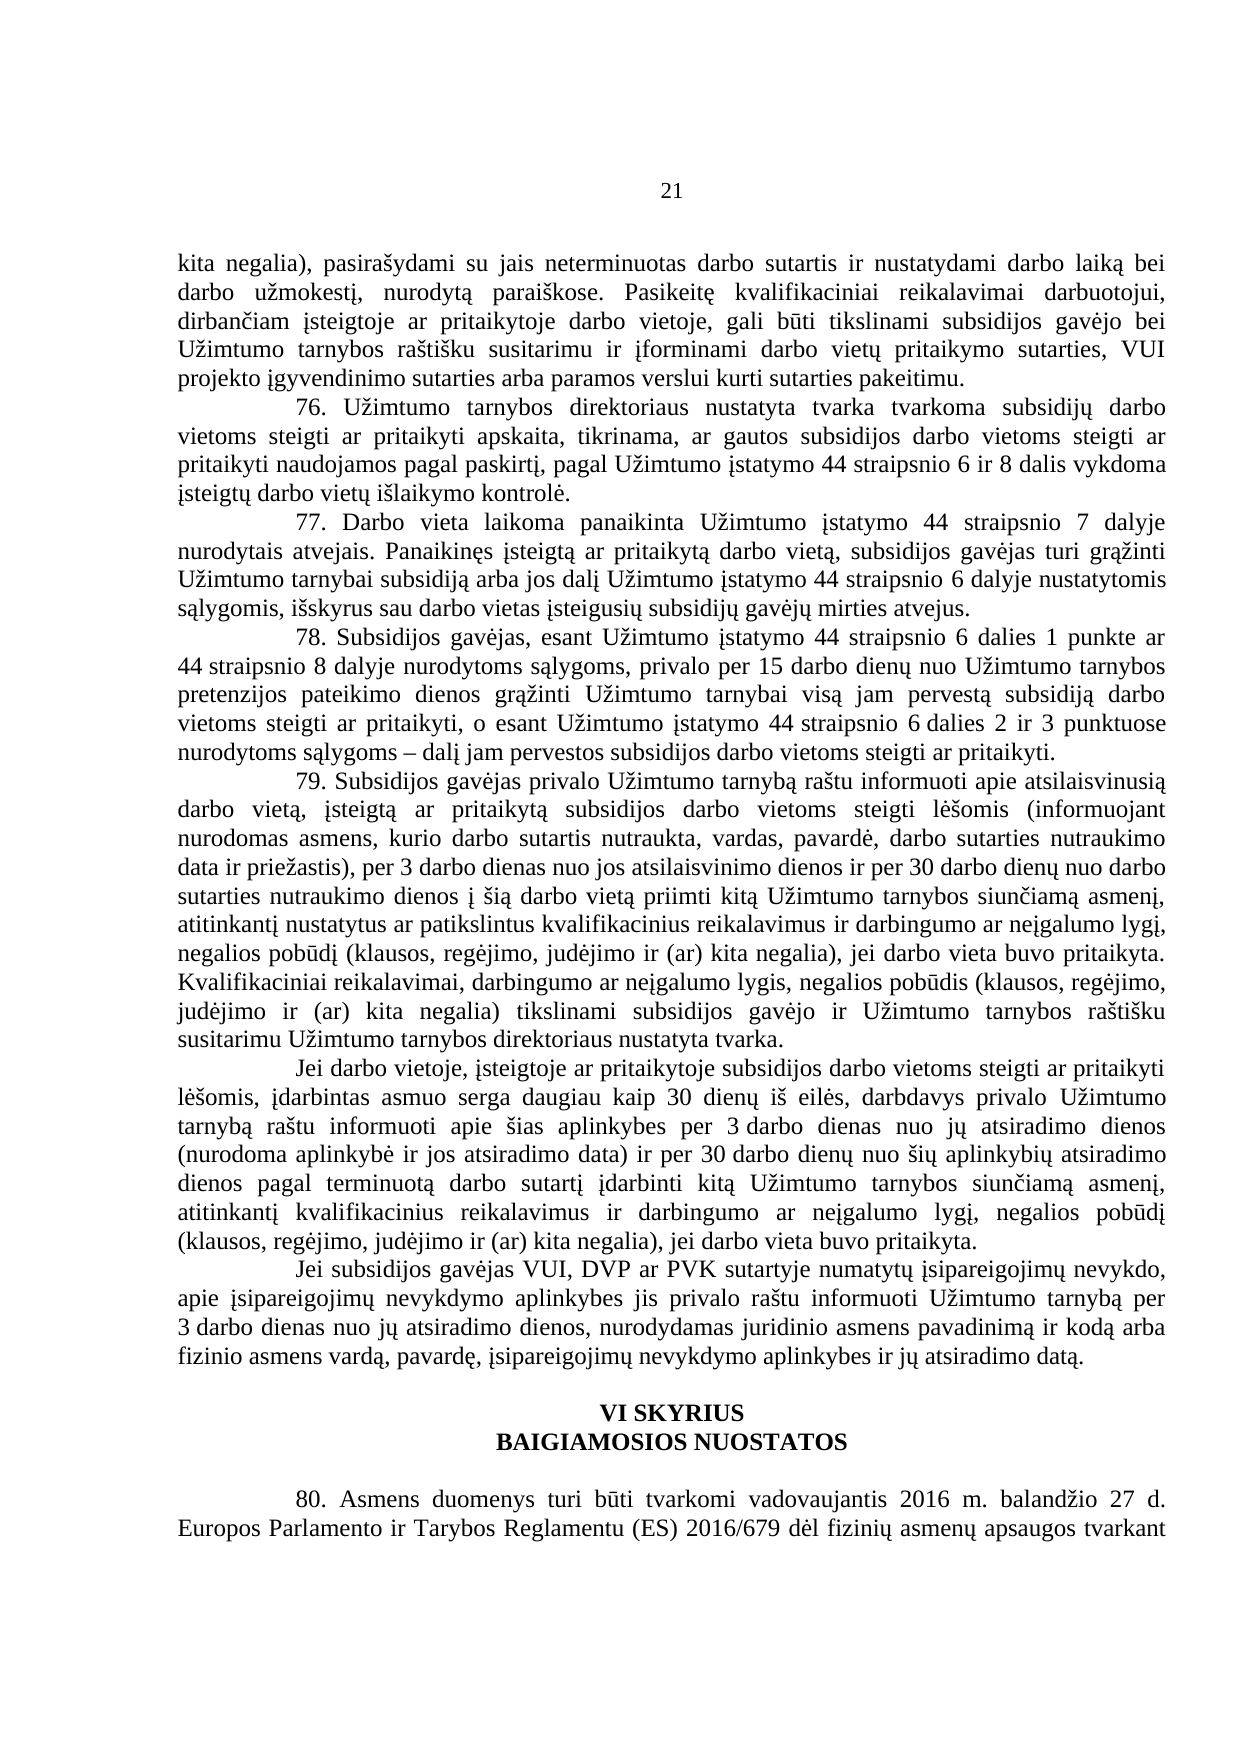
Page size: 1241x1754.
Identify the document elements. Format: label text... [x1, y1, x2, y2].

text Jei subsidijos gavėjas VUI, DVP ar PVK sutartyje numatytų įsipareigojimų nevykdo, apie įsipareigojimų nevykdymo aplinkybes jis privalo raštu informuoti Užimtumo tarnybą per 3 darbo dienas nuo jų atsiradimo dienos, nurodydamas juridinio asmens pavadinimą ir kodą arba fizinio asmens vardą, pavardę, įsipareigojimų nevykdymo aplinkybes ir jų atsiradimo datą. [177, 1254, 1167, 1369]
text 80. Asmens duomenys turi būti tvarkomi vadovaujantis 2016 m. balandžio 27 d. Europos Parlamento ir Tarybos Reglamentu (ES) 2016/679 dėl fizinių asmenų apsaugos tvarkant [177, 1484, 1167, 1542]
text 77. Darbo vieta laikoma panaikinta Užimtumo įstatymo 44 straipsnio 7 dalyje nurodytais atvejais. Panaikinęs įsteigtą ar pritaikytą darbo vietą, subsidijos gavėjas turi grąžinti Užimtumo tarnybai subsidiją arba jos dalį Užimtumo įstatymo 44 straipsnio 6 dalyje nustatytomis sąlygomis, išskyrus sau darbo vietas įsteigusių subsidijų gavėjų mirties atvejus. [177, 507, 1167, 622]
text BAIGIAMOSIOS NUOSTATOS [177, 1427, 1167, 1456]
text VI SKYRIUS [177, 1398, 1167, 1427]
text 79. Subsidijos gavėjas privalo Užimtumo tarnybą raštu informuoti apie atsilaisvinusią darbo vietą, įsteigtą ar pritaikytą subsidijos darbo vietoms steigti lėšomis (informuojant nurodomas asmens, kurio darbo sutartis nutraukta, vardas, pavardė, darbo sutarties nutraukimo data ir priežastis), per 3 darbo dienas nuo jos atsilaisvinimo dienos ir per 30 darbo dienų nuo darbo sutarties nutraukimo dienos į šią darbo vietą priimti kitą Užimtumo tarnybos siunčiamą asmenį, atitinkantį nustatytus ar patikslintus kvalifikacinius reikalavimus ir darbingumo ar neįgalumo lygį, negalios pobūdį (klausos, regėjimo, judėjimo ir (ar) kita negalia), jei darbo vieta buvo pritaikyta. Kvalifikaciniai reikalavimai, darbingumo ar neįgalumo lygis, negalios pobūdis (klausos, regėjimo, judėjimo ir (ar) kita negalia) tikslinami subsidijos gavėjo ir Užimtumo tarnybos raštišku susitarimu Užimtumo tarnybos direktoriaus nustatyta tvarka. [177, 766, 1167, 1053]
text 76. Užimtumo tarnybos direktoriaus nustatyta tvarka tvarkoma subsidijų darbo vietoms steigti ar pritaikyti apskaita, tikrinama, ar gautos subsidijos darbo vietoms steigti ar pritaikyti naudojamos pagal paskirtį, pagal Užimtumo įstatymo 44 straipsnio 6 ir 8 dalis vykdoma įsteigtų darbo vietų išlaikymo kontrolė. [177, 392, 1167, 507]
text Jei darbo vietoje, įsteigtoje ar pritaikytoje subsidijos darbo vietoms steigti ar pritaikyti lėšomis, įdarbintas asmuo serga daugiau kaip 30 dienų iš eilės, darbdavys privalo Užimtumo tarnybą raštu informuoti apie šias aplinkybes per 3 darbo dienas nuo jų atsiradimo dienos (nurodoma aplinkybė ir jos atsiradimo data) ir per 30 darbo dienų nuo šių aplinkybių atsiradimo dienos pagal terminuotą darbo sutartį įdarbinti kitą Užimtumo tarnybos siunčiamą asmenį, atitinkantį kvalifikacinius reikalavimus ir darbingumo ar neįgalumo lygį, negalios pobūdį (klausos, regėjimo, judėjimo ir (ar) kita negalia), jei darbo vieta buvo pritaikyta. [177, 1053, 1167, 1254]
text 78. Subsidijos gavėjas, esant Užimtumo įstatymo 44 straipsnio 6 dalies 1 punkte ar 44 straipsnio 8 dalyje nurodytoms sąlygoms, privalo per 15 darbo dienų nuo Užimtumo tarnybos pretenzijos pateikimo dienos grąžinti Užimtumo tarnybai visą jam pervestą subsidiją darbo vietoms steigti ar pritaikyti, o esant Užimtumo įstatymo 44 straipsnio 6 dalies 2 ir 3 punktuose nurodytoms sąlygoms – dalį jam pervestos subsidijos darbo vietoms steigti ar pritaikyti. [177, 622, 1167, 766]
text kita negalia), pasirašydami su jais neterminuotas darbo sutartis ir nustatydami darbo laiką bei darbo užmokestį, nurodytą paraiškose. Pasikeitę kvalifikaciniai reikalavimai darbuotojui, dirbančiam įsteigtoje ar pritaikytoje darbo vietoje, gali būti tikslinami subsidijos gavėjo bei Užimtumo tarnybos raštišku susitarimu ir įforminami darbo vietų pritaikymo sutarties, VUI projekto įgyvendinimo sutarties arba paramos verslui kurti sutarties pakeitimu. [177, 248, 1167, 392]
